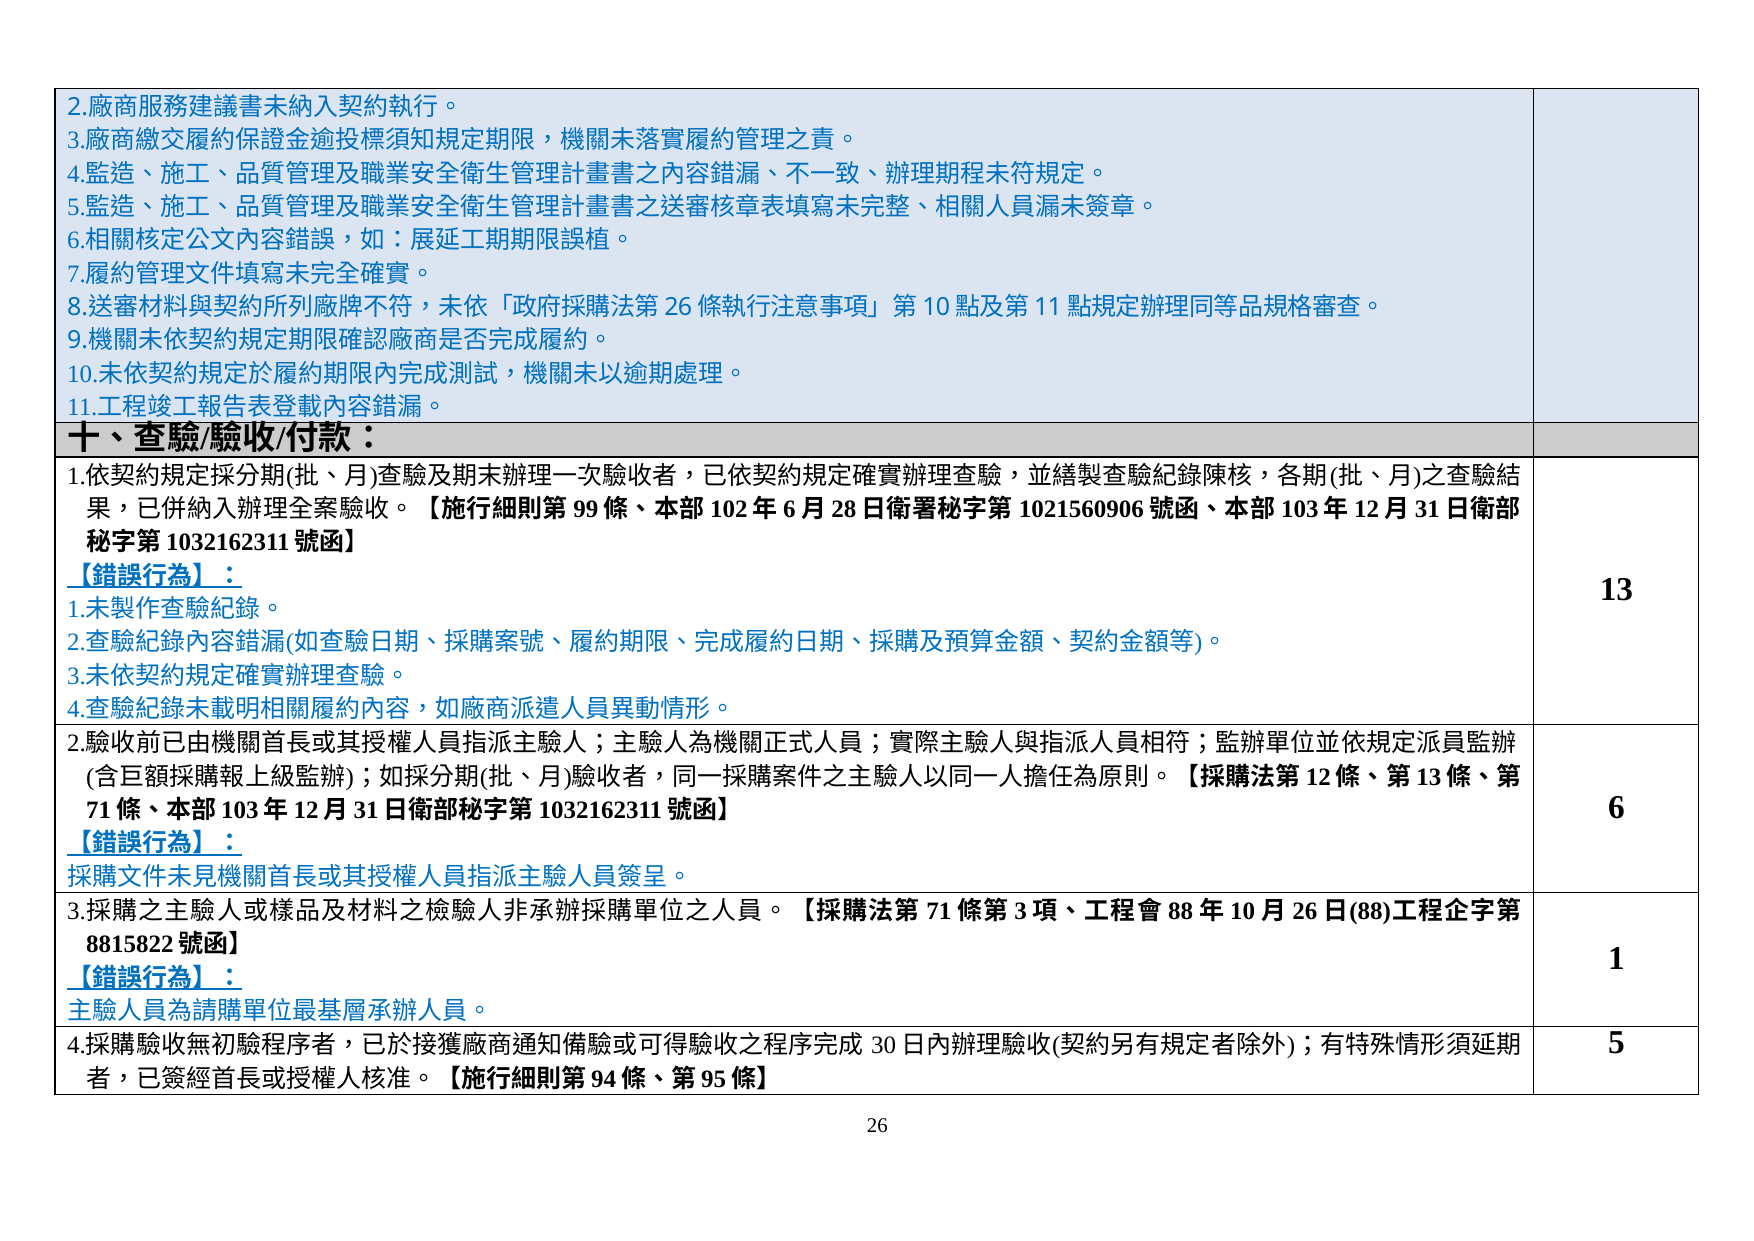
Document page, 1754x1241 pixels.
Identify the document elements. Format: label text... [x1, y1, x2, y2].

table_cell 2.廠商服務建議書未納入契約執行。 3.廠商繳交履約保證金逾投標須知規定期限，機關未落實履約管理之責。 4.監造、施工、品質管理及職業安全衛生管理計畫書之內容錯漏、不一致、辦理期程未符規定。 5.監造、施工、品質管理及職業安全衛生管理計畫書之送審核章表填寫未完整、相關人員漏未簽章。 6.相關核定公文內容錯誤，如：展延工期期限誤植。 7.履約管理文件填寫未完全確實。 8.送審材料與契約所列廠牌不符，未依「政府採購法第26條執行注意事項」第10點及第11點規定辦理同等品規格審查。 9.機關未依契約規定期限確認廠商是否完成履約。 10.未依契約規定於履約期限內完成測試，機關未以逾期處理。 11.工程竣工報告表登載內容錯漏。 [56, 89, 1533, 422]
table_cell 1.依契約規定採分期(批、月)查驗及期末辦理一次驗收者，已依契約規定確實辦理查驗，並繕製查驗紀錄陳核，各期(批、月)之查驗結果，已併納入辦理全案驗收。【施行細則第99條、本部102年6月28日衛署秘字第1021560906號函、本部103年12月31日衛部秘字第1032162311號函】 【錯誤行為】： 1.未製作查驗紀錄。 2.查驗紀錄內容錯漏(如查驗日期、採購案號、履約期限、完成履約日期、採購及預算金額、契約金額等)。 3.未依契約規定確實辦理查驗。 4.查驗紀錄未載明相關履約內容，如廠商派遣人員異動情形。 [56, 458, 1533, 724]
table_cell 4.採購驗收無初驗程序者，已於接獲廠商通知備驗或可得驗收之程序完成30日內辦理驗收(契約另有規定者除外)；有特殊情形須延期者，已簽經首長或授權人核准。【施行細則第94條、第95條】 [56, 1027, 1533, 1094]
table_cell 2.驗收前已由機關首長或其授權人員指派主驗人；主驗人為機關正式人員；實際主驗人與指派人員相符；監辦單位並依規定派員監辦(含巨額採購報上級監辦)；如採分期(批、月)驗收者，同一採購案件之主驗人以同一人擔任為原則。【採購法第12條、第13條、第71條、本部103年12月31日衛部秘字第1032162311號函】 【錯誤行為】： 採購文件未見機關首長或其授權人員指派主驗人員簽呈。 [56, 725, 1533, 892]
table_cell 3.採購之主驗人或樣品及材料之檢驗人非承辦採購單位之人員。【採購法第71條第3項、工程會88年10月26日(88)工程企字第8815822號函】 【錯誤行為】： 主驗人員為請購單位最基層承辦人員。 [56, 893, 1533, 1026]
table_cell [1534, 89, 1698, 422]
table_cell [1534, 423, 1698, 456]
table_cell 十、查驗/驗收/付款： [56, 423, 1533, 456]
table_cell 13 [1534, 458, 1698, 724]
table_cell 6 [1534, 725, 1698, 892]
table_cell 1 [1534, 893, 1698, 1026]
table_cell 5 [1534, 1027, 1698, 1094]
